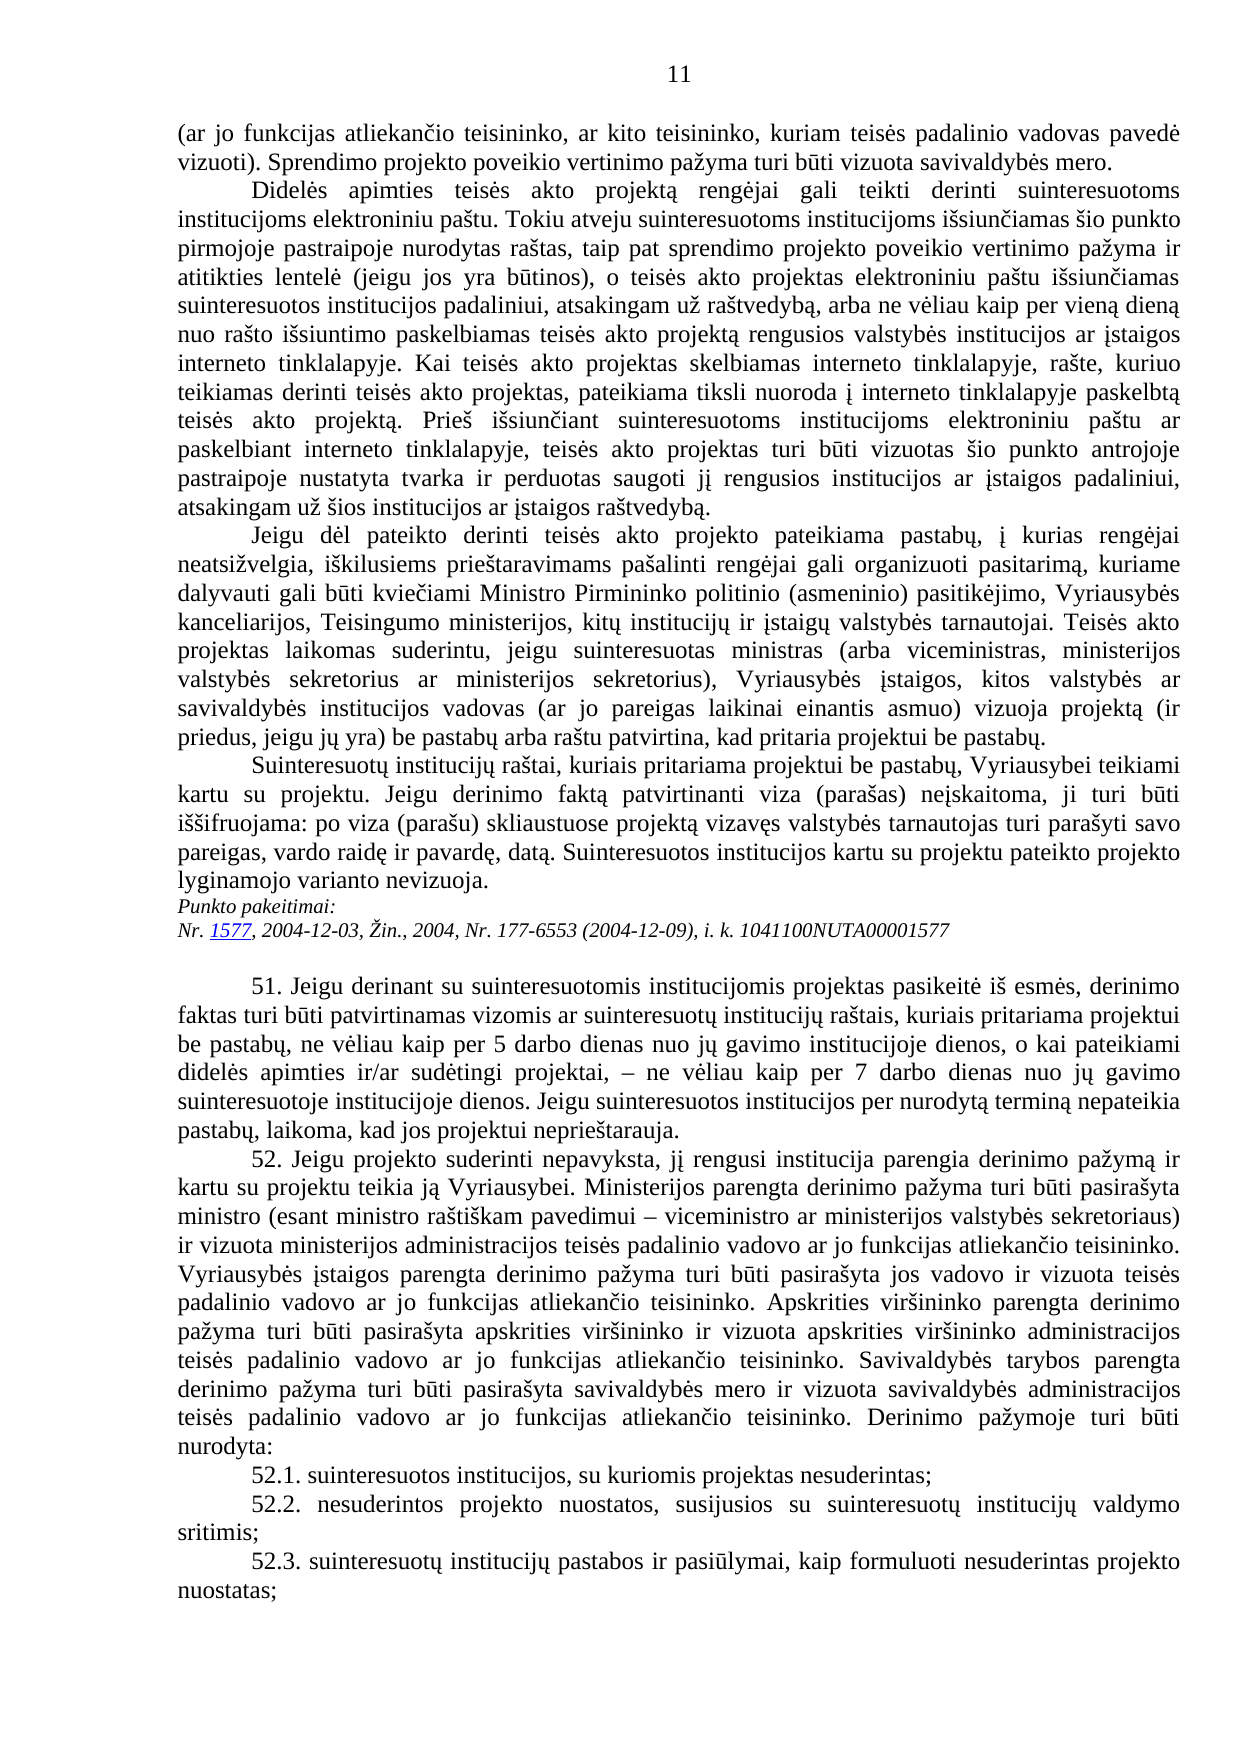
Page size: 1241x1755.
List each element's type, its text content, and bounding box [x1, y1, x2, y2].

text 52.3. suinteresuotų institucijų pastabos ir pasiūlymai, kaip formuluoti nesuderintas projekto nuostatas; [177, 1546, 1181, 1604]
text Nr. 1577, 2004-12-03, Žin., 2004, Nr. 177-6553 (2004-12-09), i. k. 1041100NUTA00001577 [177, 918, 1181, 942]
text Suinteresuotų institucijų raštai, kuriais pritariama projektui be pastabų, Vyriausybei teikiami kartu su projektu. Jeigu derinimo faktą patvirtinanti viza (parašas) neįskaitoma, ji turi būti iššifruojama: po viza (parašu) skliaustuose projektą vizavęs valstybės tarnautojas turi parašyti savo pareigas, vardo raidę ir pavardę, datą. Suinteresuotos institucijos kartu su projektu pateikto projekto lyginamojo varianto nevizuoja. [177, 751, 1181, 894]
text Jeigu dėl pateikto derinti teisės akto projekto pateikiama pastabų, į kurias rengėjai neatsižvelgia, iškilusiems prieštaravimams pašalinti rengėjai gali organizuoti pasitarimą, kuriame dalyvauti gali būti kviečiami Ministro Pirmininko politinio (asmeninio) pasitikėjimo, Vyriausybės kanceliarijos, Teisingumo ministerijos, kitų institucijų ir įstaigų valstybės tarnautojai. Teisės akto projektas laikomas suderintu, jeigu suinteresuotas ministras (arba viceministras, ministerijos valstybės sekretorius ar ministerijos sekretorius), Vyriausybės įstaigos, kitos valstybės ar savivaldybės institucijos vadovas (ar jo pareigas laikinai einantis asmuo) vizuoja projektą (ir priedus, jeigu jų yra) be pastabų arba raštu patvirtina, kad pritaria projektui be pastabų. [177, 521, 1181, 751]
text (ar jo funkcijas atliekančio teisininko, ar kito teisininko, kuriam teisės padalinio vadovas pavedė vizuoti). Sprendimo projekto poveikio vertinimo pažyma turi būti vizuota savivaldybės mero. [177, 118, 1181, 176]
text 52.2. nesuderintos projekto nuostatos, susijusios su suinteresuotų institucijų valdymo sritimis; [177, 1489, 1181, 1546]
text Didelės apimties teisės akto projektą rengėjai gali teikti derinti suinteresuotoms institucijoms elektroniniu paštu. Tokiu atveju suinteresuotoms institucijoms išsiunčiamas šio punkto pirmojoje pastraipoje nurodytas raštas, taip pat sprendimo projekto poveikio vertinimo pažyma ir atitikties lentelė (jeigu jos yra būtinos), o teisės akto projektas elektroniniu paštu išsiunčiamas suinteresuotos institucijos padaliniui, atsakingam už raštvedybą, arba ne vėliau kaip per vieną dieną nuo rašto išsiuntimo paskelbiamas teisės akto projektą rengusios valstybės institucijos ar įstaigos interneto tinklalapyje. Kai teisės akto projektas skelbiamas interneto tinklalapyje, rašte, kuriuo teikiamas derinti teisės akto projektas, pateikiama tiksli nuoroda į interneto tinklalapyje paskelbtą teisės akto projektą. Prieš išsiunčiant suinteresuotoms institucijoms elektroniniu paštu ar paskelbiant interneto tinklalapyje, teisės akto projektas turi būti vizuotas šio punkto antrojoje pastraipoje nustatyta tvarka ir perduotas saugoti jį rengusios institucijos ar įstaigos padaliniui, atsakingam už šios institucijos ar įstaigos raštvedybą. [177, 176, 1181, 521]
text Punkto pakeitimai: [177, 894, 1181, 918]
text 52.1. suinteresuotos institucijos, su kuriomis projektas nesuderintas; [177, 1460, 1181, 1489]
text 52. Jeigu projekto suderinti nepavyksta, jį rengusi institucija parengia derinimo pažymą ir kartu su projektu teikia ją Vyriausybei. Ministerijos parengta derinimo pažyma turi būti pasirašyta ministro (esant ministro raštiškam pavedimui – viceministro ar ministerijos valstybės sekretoriaus) ir vizuota ministerijos administracijos teisės padalinio vadovo ar jo funkcijas atliekančio teisininko. Vyriausybės įstaigos parengta derinimo pažyma turi būti pasirašyta jos vadovo ir vizuota teisės padalinio vadovo ar jo funkcijas atliekančio teisininko. Apskrities viršininko parengta derinimo pažyma turi būti pasirašyta apskrities viršininko ir vizuota apskrities viršininko administracijos teisės padalinio vadovo ar jo funkcijas atliekančio teisininko. Savivaldybės tarybos parengta derinimo pažyma turi būti pasirašyta savivaldybės mero ir vizuota savivaldybės administracijos teisės padalinio vadovo ar jo funkcijas atliekančio teisininko. Derinimo pažymoje turi būti nurodyta: [177, 1144, 1181, 1460]
text 51. Jeigu derinant su suinteresuotomis institucijomis projektas pasikeitė iš esmės, derinimo faktas turi būti patvirtinamas vizomis ar suinteresuotų institucijų raštais, kuriais pritariama projektui be pastabų, ne vėliau kaip per 5 darbo dienas nuo jų gavimo institucijoje dienos, o kai pateikiami didelės apimties ir/ar sudėtingi projektai, – ne vėliau kaip per 7 darbo dienas nuo jų gavimo suinteresuotoje institucijoje dienos. Jeigu suinteresuotos institucijos per nurodytą terminą nepateikia pastabų, laikoma, kad jos projektui neprieštarauja. [177, 971, 1181, 1144]
